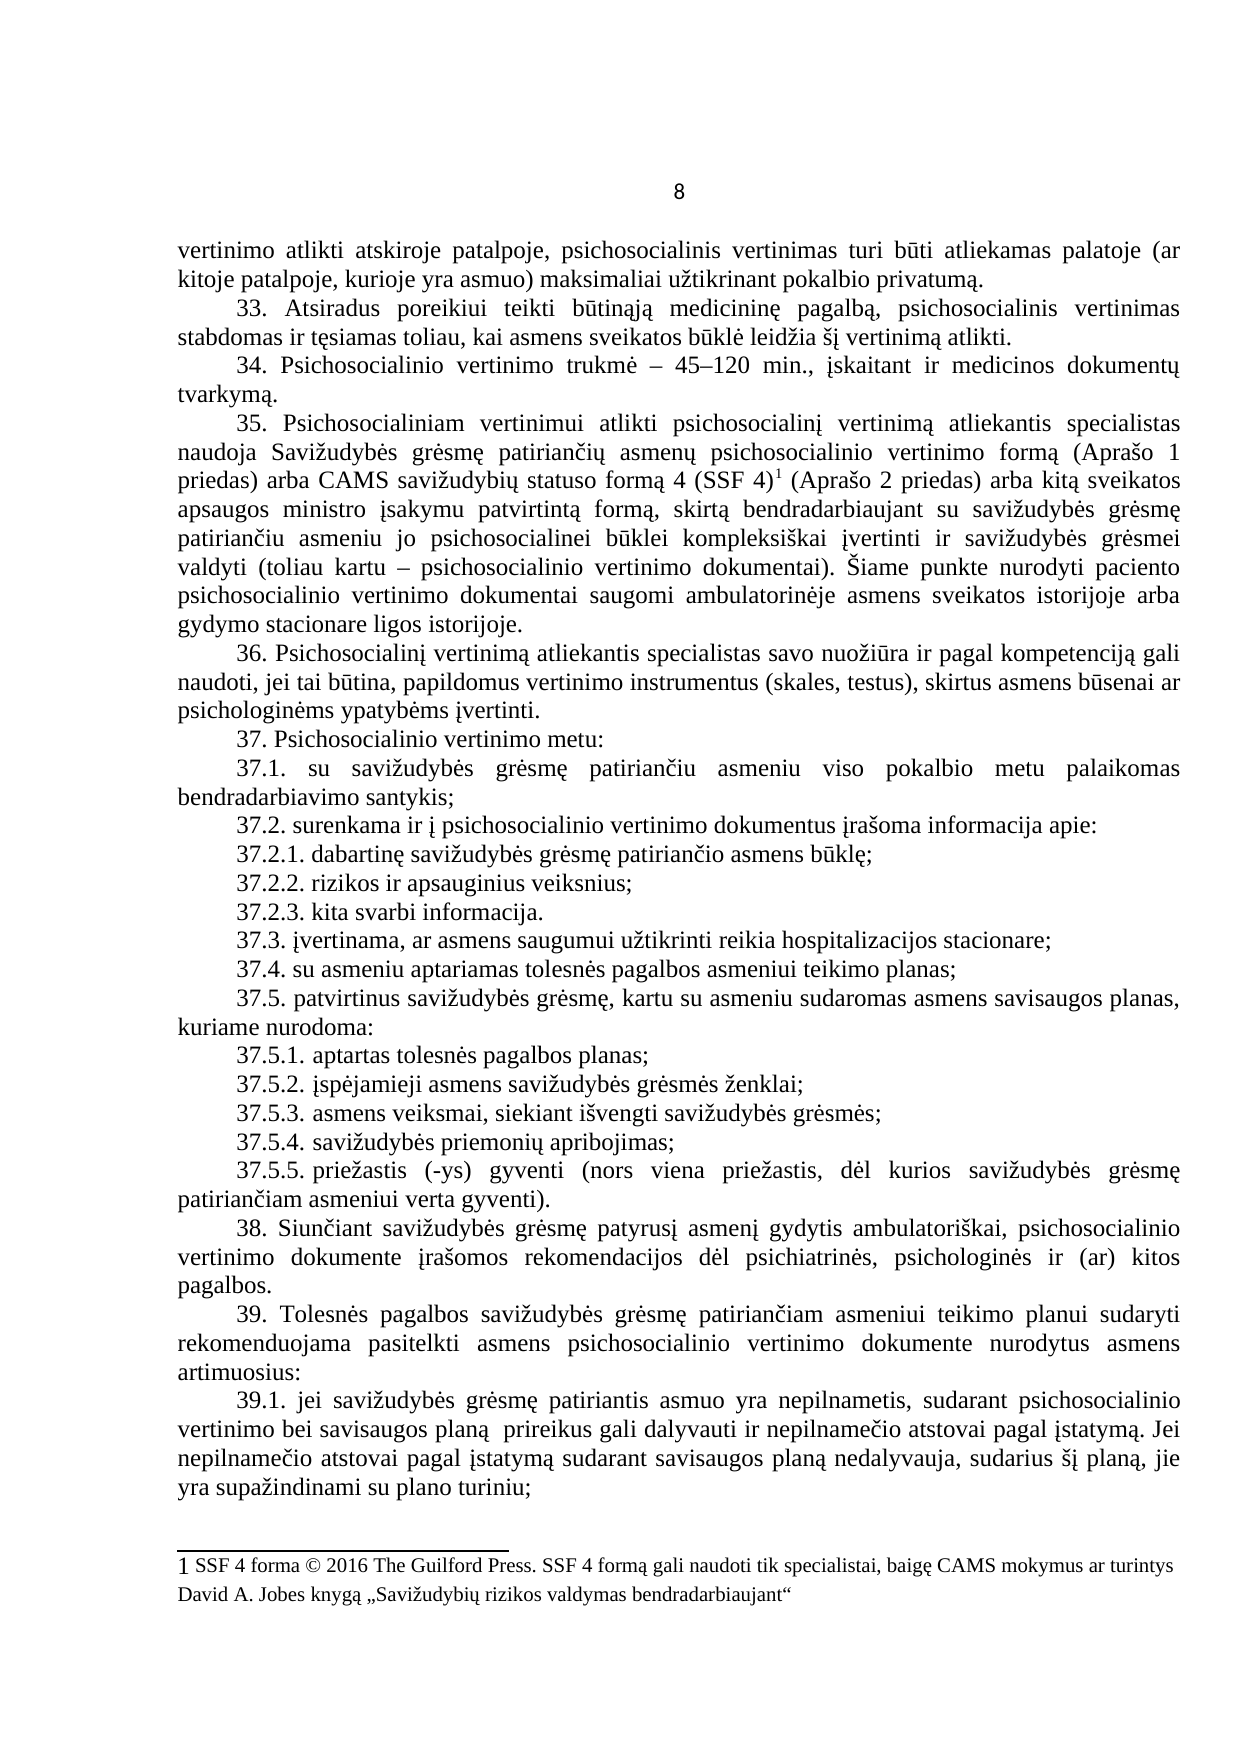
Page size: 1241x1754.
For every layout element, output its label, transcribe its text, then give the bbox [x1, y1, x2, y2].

text 37.3. įvertinama, ar asmens saugumui užtikrinti reikia hospitalizacijos stacionare; [177, 925, 1181, 954]
text 37.5.1. aptartas tolesnės pagalbos planas; [177, 1040, 1181, 1069]
text 37.2.3. kita svarbi informacija. [177, 897, 1181, 925]
text SSF 4 forma © 2016 The Guilford Press. SSF 4 formą gali naudoti tik specialistai, baigę CAMS mokymus ar turintys David A. Jobes knygą „Savižudybių rizikos valdymas bendradarbiaujant“ [177, 1551, 1181, 1606]
text 37.2. surenkama ir į psichosocialinio vertinimo dokumentus įrašoma informacija apie: [177, 810, 1181, 839]
text 34. Psichosocialinio vertinimo trukmė – 45–120 min., įskaitant ir medicinos dokumentų tvarkymą. [177, 350, 1181, 408]
text 39. Tolesnės pagalbos savižudybės grėsmę patiriančiam asmeniui teikimo planui sudaryti rekomenduojama pasitelkti asmens psichosocialinio vertinimo dokumente nurodytus asmens artimuosius: [177, 1299, 1181, 1385]
text 37.1. su savižudybės grėsmę patiriančiu asmeniu viso pokalbio metu palaikomas bendradarbiavimo santykis; [177, 753, 1181, 810]
text 38. Siunčiant savižudybės grėsmę patyrusį asmenį gydytis ambulatoriškai, psichosocialinio vertinimo dokumente įrašomos rekomendacijos dėl psichiatrinės, psichologinės ir (ar) kitos pagalbos. [177, 1213, 1181, 1299]
text vertinimo atlikti atskiroje patalpoje, psichosocialinis vertinimas turi būti atliekamas palatoje (ar kitoje patalpoje, kurioje yra asmuo) maksimaliai užtikrinant pokalbio privatumą. [177, 235, 1181, 293]
text 37.2.2. rizikos ir apsauginius veiksnius; [177, 868, 1181, 897]
text 37.5.3. asmens veiksmai, siekiant išvengti savižudybės grėsmės; [177, 1098, 1181, 1127]
text 36. Psichosocialinį vertinimą atliekantis specialistas savo nuožiūra ir pagal kompetenciją gali naudoti, jei tai būtina, papildomus vertinimo instrumentus (skales, testus), skirtus asmens būsenai ar psichologinėms ypatybėms įvertinti. [177, 638, 1181, 724]
text 37.5.5. priežastis (-ys) gyventi (nors viena priežastis, dėl kurios savižudybės grėsmę patiriančiam asmeniui verta gyventi). [177, 1155, 1181, 1213]
text 37.4. su asmeniu aptariamas tolesnės pagalbos asmeniui teikimo planas; [177, 954, 1181, 983]
text 37. Psichosocialinio vertinimo metu: [177, 724, 1181, 753]
text 37.5.4. savižudybės priemonių apribojimas; [177, 1127, 1181, 1155]
text 35. Psichosocialiniam vertinimui atlikti psichosocialinį vertinimą atliekantis specialistas naudoja Savižudybės grėsmę patiriančių asmenų psichosocialinio vertinimo formą (Aprašo 1 priedas) arba CAMS savižudybių statuso formą 4 (SSF 4) (Aprašo 2 priedas) arba kitą sveikatos apsaugos ministro įsakymu patvirtintą formą, skirtą bendradarbiaujant su savižudybės grėsmę patiriančiu asmeniu jo psichosocialinei būklei kompleksiškai įvertinti ir savižudybės grėsmei valdyti (toliau kartu – psichosocialinio vertinimo dokumentai). Šiame punkte nurodyti paciento psichosocialinio vertinimo dokumentai saugomi ambulatorinėje asmens sveikatos istorijoje arba gydymo stacionare ligos istorijoje. [177, 408, 1181, 638]
text 37.5.2. įspėjamieji asmens savižudybės grėsmės ženklai; [177, 1069, 1181, 1098]
text 37.2.1. dabartinę savižudybės grėsmę patiriančio asmens būklę; [177, 839, 1181, 868]
text 33. Atsiradus poreikiui teikti būtinąją medicininę pagalbą, psichosocialinis vertinimas stabdomas ir tęsiamas toliau, kai asmens sveikatos būklė leidžia šį vertinimą atlikti. [177, 293, 1181, 350]
text 39.1. jei savižudybės grėsmę patiriantis asmuo yra nepilnametis, sudarant psichosocialinio vertinimo bei savisaugos planą prireikus gali dalyvauti ir nepilnamečio atstovai pagal įstatymą. Jei nepilnamečio atstovai pagal įstatymą sudarant savisaugos planą nedalyvauja, sudarius šį planą, jie yra supažindinami su plano turiniu; [177, 1385, 1181, 1500]
text 37.5. patvirtinus savižudybės grėsmę, kartu su asmeniu sudaromas asmens savisaugos planas, kuriame nurodoma: [177, 983, 1181, 1040]
